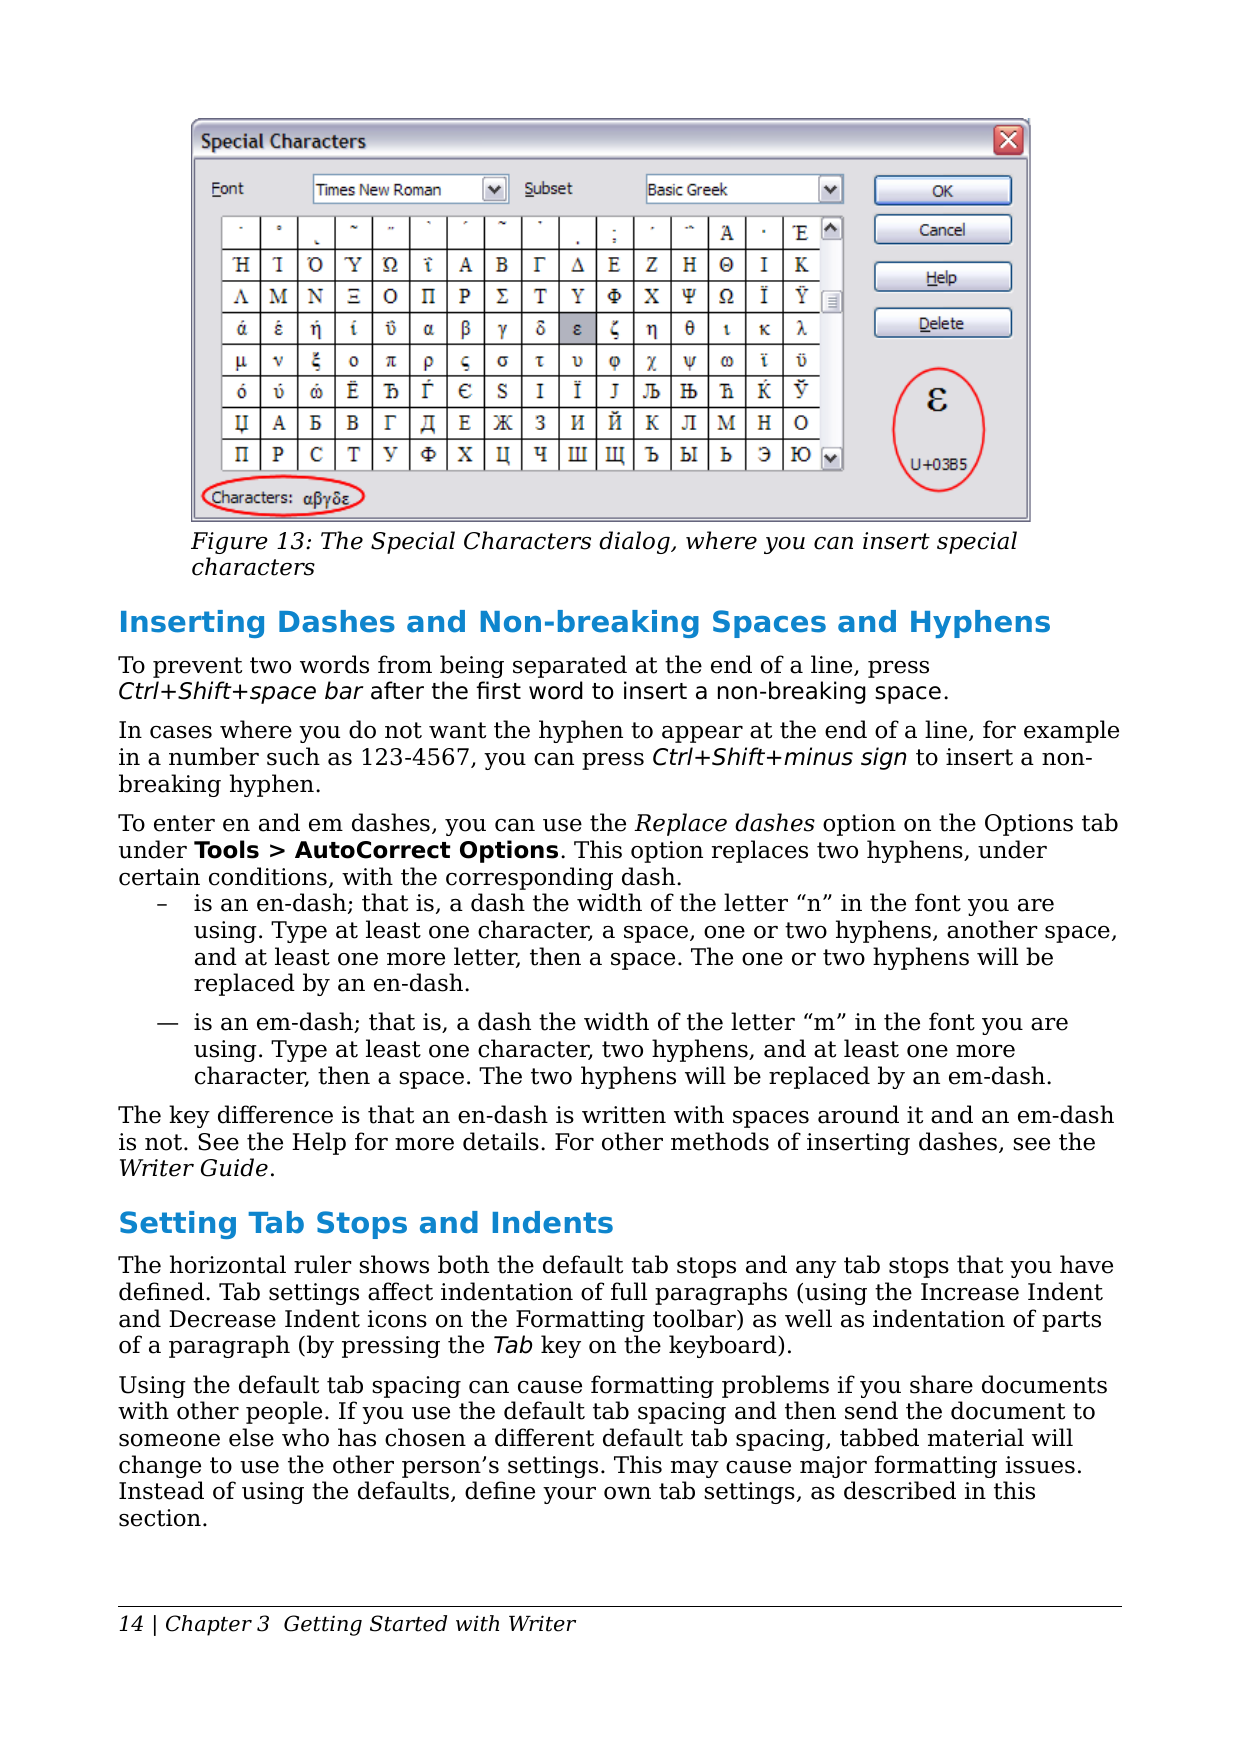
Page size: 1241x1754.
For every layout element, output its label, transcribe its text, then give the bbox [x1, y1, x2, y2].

subtitle Inserting Dashes and Non-breaking Spaces and Hyphens [118, 605, 1122, 639]
text To enter en and em dashes, you can use the Replace dashes option on the Options tab under Tools > AutoCorrect Options. This option replaces two hyphens, under certain conditions, with the corresponding dash. [118, 810, 1122, 890]
text The horizontal ruler shows both the default tab stops and any tab stops that you have defined. Tab settings affect indentation of full paragraphs (using the Increase Indent and Decrease Indent icons on the Formatting toolbar) as well as indentation of parts of a paragraph (by pressing the Tab key on the keyboard). [118, 1253, 1122, 1359]
text In cases where you do not want the hyphen to appear at the end of a line, for example in a number such as 123‑4567, you can press Ctrl+Shift+minus sign to insert a non-breaking hyphen. [118, 718, 1122, 798]
text – is an en-dash; that is, a dash the width of the letter “n” in the font you are using. Type at least one character, a space, one or two hyphens, another space, and at least one more letter, then a space. The one or two hyphens will be replaced by an en-dash. [156, 890, 1122, 997]
text The key difference is that an en-dash is written with spaces around it and an em-dash is not. See the Help for more details. For other methods of inserting dashes, see the Writer Guide. [118, 1102, 1122, 1182]
picture [191, 118, 1031, 522]
text Figure 13: The Special Characters dialog, where you can insert special characters [191, 528, 1049, 581]
text — is an em-dash; that is, a dash the width of the letter “m” in the font you are using. Type at least one character, two hyphens, and at least one more character, then a space. The two hyphens will be replaced by an em-dash. [156, 1009, 1122, 1089]
text Using the default tab spacing can cause formatting problems if you share documents with other people. If you use the default tab spacing and then send the document to someone else who has chosen a different default tab spacing, tabbed material will change to use the other person’s settings. This may cause major formatting issues. Instead of using the defaults, define your own tab settings, as described in this section. [118, 1372, 1122, 1532]
text To prevent two words from being separated at the end of a line, press Ctrl+Shift+space bar after the first word to insert a non-breaking space. [118, 652, 1122, 705]
subtitle Setting Tab Stops and Indents [118, 1206, 1122, 1240]
